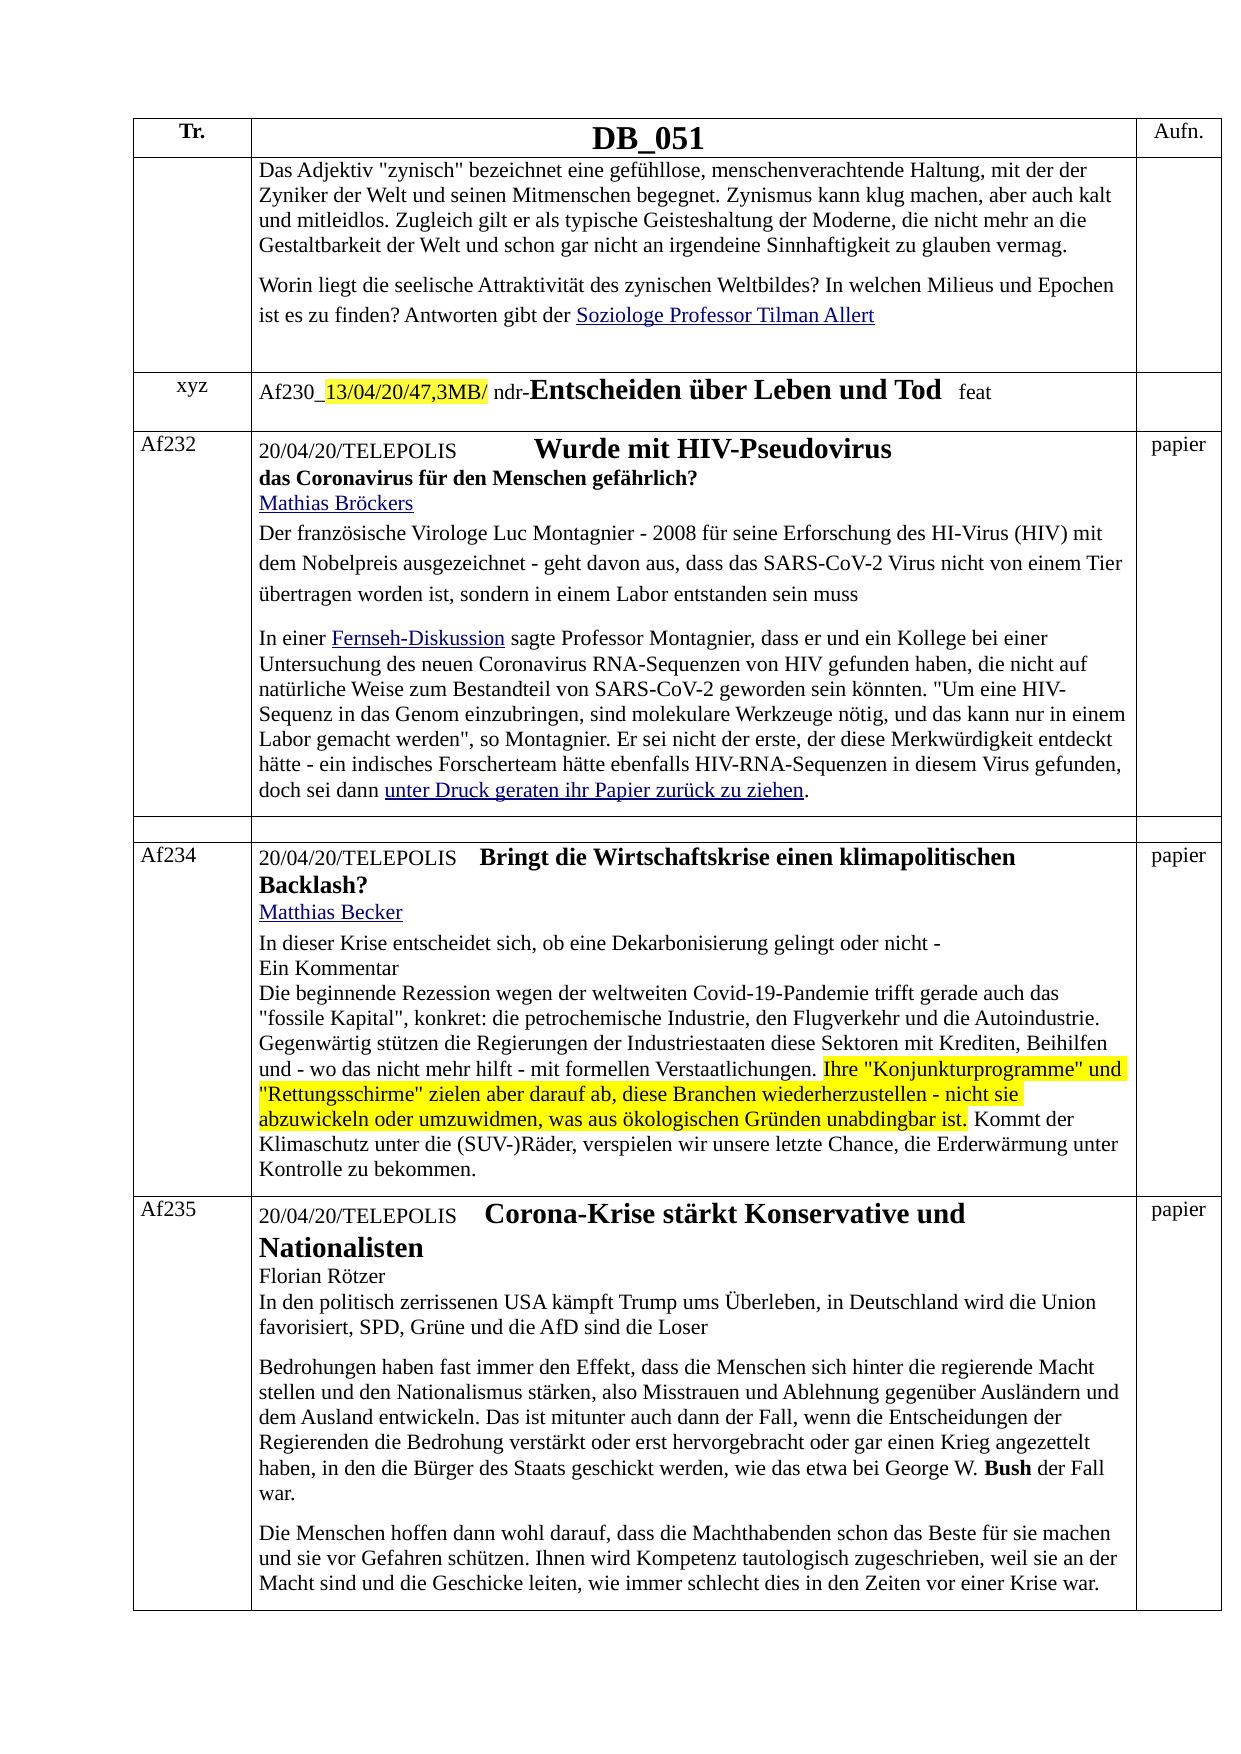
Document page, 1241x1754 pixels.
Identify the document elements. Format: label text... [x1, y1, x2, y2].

table_header DB_051 [252, 119, 1136, 157]
table_cell xyz [134, 373, 251, 431]
table_cell 20/04/20/TELEPOLIS Wurde mit HIV-Pseudovirus das Coronavirus für den Menschen gefährlich? Mathias Bröckers Der französische Virologe Luc Montagnier - 2008 für seine Erforschung des HI-Virus (HIV) mit dem Nobelpreis ausgezeichnet - geht davon aus, dass das SARS-CoV-2 Virus nicht von einem Tier übertragen worden ist, sondern in einem Labor entstanden sein muss In einer Fernseh-Diskussion sagte Professor Montagnier, dass er und ein Kollege bei einer Untersuchung des neuen Coronavirus RNA-Sequenzen von HIV gefunden haben, die nicht auf natürliche Weise zum Bestandteil von SARS-CoV-2 geworden sein könnten. "Um eine HIV-Sequenz in das Genom einzubringen, sind molekulare Werkzeuge nötig, und das kann nur in einem Labor gemacht werden", so Montagnier. Er sei nicht der erste, der diese Merkwürdigkeit entdeckt hätte - ein indisches Forscherteam hätte ebenfalls HIV-RNA-Sequenzen in diesem Virus gefunden, doch sei dann unter Druck geraten ihr Papier zurück zu ziehen. [252, 432, 1136, 816]
table_cell papier [1137, 432, 1221, 816]
table_cell 20/04/20/TELEPOLIS Corona-Krise stärkt Konservative und Nationalisten Florian Rötzer In den politisch zerrissenen USA kämpft Trump ums Überleben, in Deutschland wird die Union favorisiert, SPD, Grüne und die AfD sind die Loser Bedrohungen haben fast immer den Effekt, dass die Menschen sich hinter die regierende Macht stellen und den Nationalismus stärken, also Misstrauen und Ablehnung gegenüber Ausländern und dem Ausland entwickeln. Das ist mitunter auch dann der Fall, wenn die Entscheidungen der Regierenden die Bedrohung verstärkt oder erst hervorgebracht oder gar einen Krieg angezettelt haben, in den die Bürger des Staats geschickt werden, wie das etwa bei George W. Bush der Fall war. Die Menschen hoffen dann wohl darauf, dass die Machthabenden schon das Beste für sie machen und sie vor Gefahren schützen. Ihnen wird Kompetenz tautologisch zugeschrieben, weil sie an der Macht sind und die Geschicke leiten, wie immer schlecht dies in den Zeiten vor einer Krise war. [252, 1197, 1136, 1610]
table_cell [1137, 158, 1221, 372]
table_cell Af234 [134, 843, 251, 1196]
table_cell Das Adjektiv "zynisch" bezeichnet eine gefühllose, menschenverachtende Haltung, mit der der Zyniker der Welt und seinen Mitmenschen begegnet. Zynismus kann klug machen, aber auch kalt und mitleidlos. Zugleich gilt er als typische Geisteshaltung der Moderne, die nicht mehr an die Gestaltbarkeit der Welt und schon gar nicht an irgendeine Sinnhaftigkeit zu glauben vermag. Worin liegt die seelische Attraktivität des zynischen Weltbildes? In welchen Milieus und Epochen ist es zu finden? Antworten gibt der Soziologe Professor Tilman Allert [252, 158, 1136, 372]
table_cell [1137, 817, 1221, 842]
table_cell [134, 158, 251, 372]
table_cell Af232 [134, 432, 251, 816]
table_header Aufn. [1137, 119, 1221, 157]
table_cell papier [1137, 843, 1221, 1196]
table_cell Af235 [134, 1197, 251, 1610]
table_cell papier [1137, 1197, 1221, 1610]
table_cell [134, 817, 251, 842]
table_cell [1137, 373, 1221, 431]
table_cell 20/04/20/TELEPOLIS Bringt die Wirtschaftskrise einen klimapolitischen Backlash? Matthias Becker In dieser Krise entscheidet sich, ob eine Dekarbonisierung gelingt oder nicht - Ein Kommentar Die beginnende Rezession wegen der weltweiten Covid-19-Pandemie trifft gerade auch das "fossile Kapital", konkret: die petrochemische Industrie, den Flugverkehr und die Autoindustrie. Gegenwärtig stützen die Regierungen der Industriestaaten diese Sektoren mit Krediten, Beihilfen und - wo das nicht mehr hilft - mit formellen Verstaatlichungen. Ihre "Konjunkturprogramme" und "Rettungsschirme" zielen aber darauf ab, diese Branchen wiederherzustellen - nicht sie abzuwickeln oder umzuwidmen, was aus ökologischen Gründen unabdingbar ist. Kommt der Klimaschutz unter die (SUV-)Räder, verspielen wir unsere letzte Chance, die Erderwärmung unter Kontrolle zu bekommen. [252, 843, 1136, 1196]
table_cell Af230_13/04/20/47,3MB/ ndr-Entscheiden über Leben und Tod feat [252, 373, 1136, 431]
table_cell [252, 817, 1136, 842]
table_header ­Tr. [134, 119, 251, 157]
